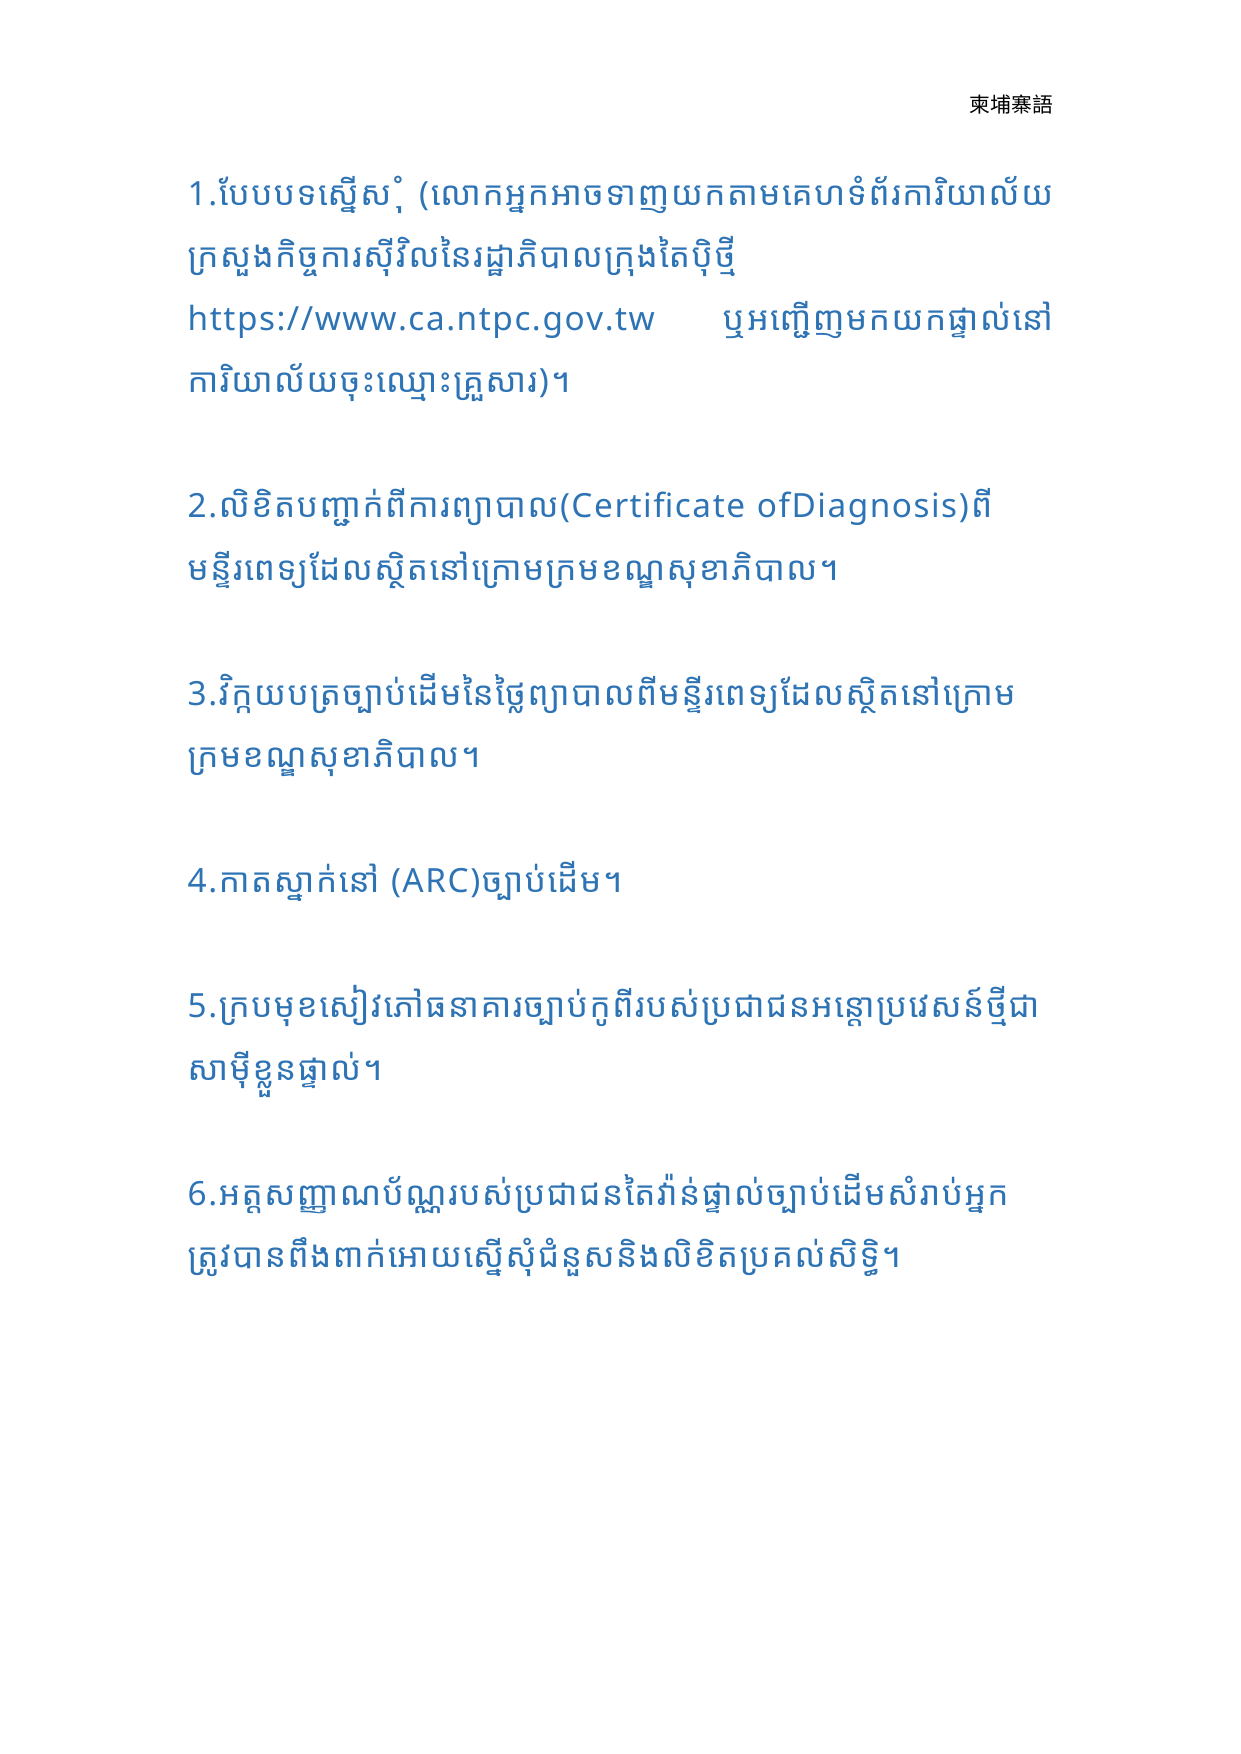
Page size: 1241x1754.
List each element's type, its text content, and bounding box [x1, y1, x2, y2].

text 3.វិក្កយបត្រច្បាប់ដើមនៃថ្លៃព្យាបាលពីមន្ទីរពេទ្យដែលស្ថិតនៅក្រោមក្រមខណ្ឌសុខាភិបាល។ [187, 650, 1053, 775]
text 1.បែបបទស្នើសុំ (លោកអ្នកអាចទាញយកតាមគេហទំព័រការិយាល័យក្រសួងកិច្ចការស៊ីវិលនៃរដ្ឋាភិបាលក្រុងតៃប៉ិថ្មី [187, 150, 1053, 275]
text 2.លិខិតបញ្ជាក់ពីការព្យាបាល(Certificate ofDiagnosis)ពីមន្ទីរពេទ្យដែលស្ថិតនៅក្រោមក្រមខណ្ឌសុខាភិបាល។ [187, 463, 1053, 588]
text 5.ក្របមុខសៀវភៅធនាគារច្បាប់កូពីរបស់ប្រជាជនអន្តោប្រវេសន៍ថ្មីជាសាម៉ីខ្លួនផ្ទាល់។ [187, 963, 1053, 1088]
text https://www.ca.ntpc.gov.tw ឬអញ្ជើញមកយកផ្ទាល់នៅការិយាល័យចុះឈ្មោះគ្រួសារ)។ [187, 275, 1053, 400]
text 6.អត្តសញ្ញាណប័ណ្ណរបស់ប្រជាជនតៃវ៉ាន់ផ្ទាល់ច្បាប់ដើមសំរាប់អ្នកត្រូវបានពឹងពាក់អោយស្នើសុំជំនួសនិងលិខិតប្រគល់សិទ្ធិ។ [187, 1150, 1053, 1275]
text 4.កាតស្នាក់នៅ (ARC)ច្បាប់ដើម។ [187, 838, 1053, 900]
